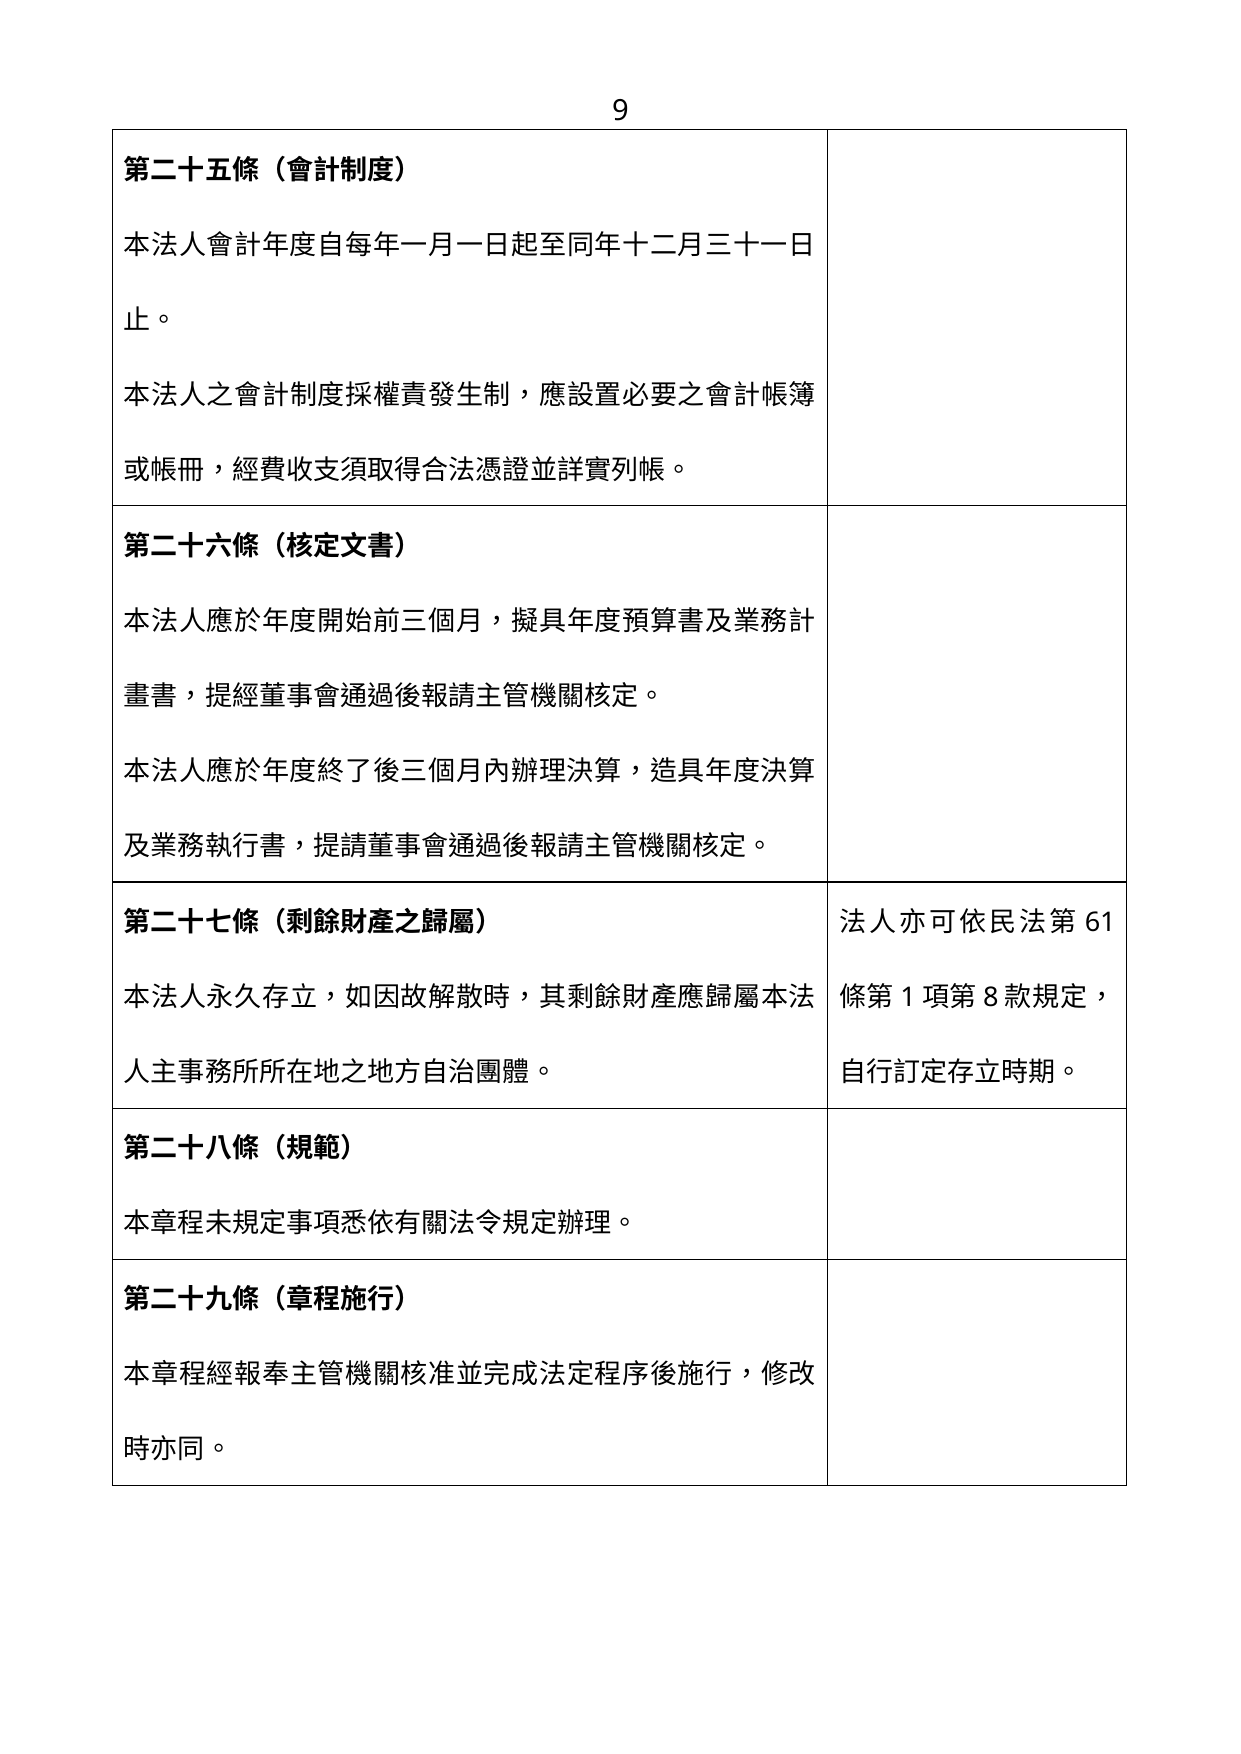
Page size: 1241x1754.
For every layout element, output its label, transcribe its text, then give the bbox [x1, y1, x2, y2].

table_cell 第二十七條（剩餘財產之歸屬） 本法人永久存立，如因故解散時，其剩餘財產應歸屬本法人主事務所所在地之地方自治團體。 [113, 883, 827, 1107]
table_cell [828, 130, 1126, 505]
table_cell 第二十九條（章程施行） 本章程經報奉主管機關核准並完成法定程序後施行，修改時亦同。 [113, 1260, 827, 1484]
table_cell [828, 506, 1126, 881]
table_cell 第二十八條（規範） 本章程未規定事項悉依有關法令規定辦理。 [113, 1109, 827, 1258]
table_cell [828, 1260, 1126, 1484]
table_cell 第二十五條（會計制度） 本法人會計年度自每年一月一日起至同年十二月三十一日止。 本法人之會計制度採權責發生制，應設置必要之會計帳簿或帳冊，經費收支須取得合法憑證並詳實列帳。 [113, 130, 827, 505]
table_cell [828, 1109, 1126, 1258]
table_cell 第二十六條（核定文書） 本法人應於年度開始前三個月，擬具年度預算書及業務計畫書，提經董事會通過後報請主管機關核定。 本法人應於年度終了後三個月內辦理決算，造具年度決算及業務執行書，提請董事會通過後報請主管機關核定。 [113, 506, 827, 881]
table_cell 法人亦可依民法第61條第1項第8款規定，自行訂定存立時期。 [828, 883, 1126, 1107]
